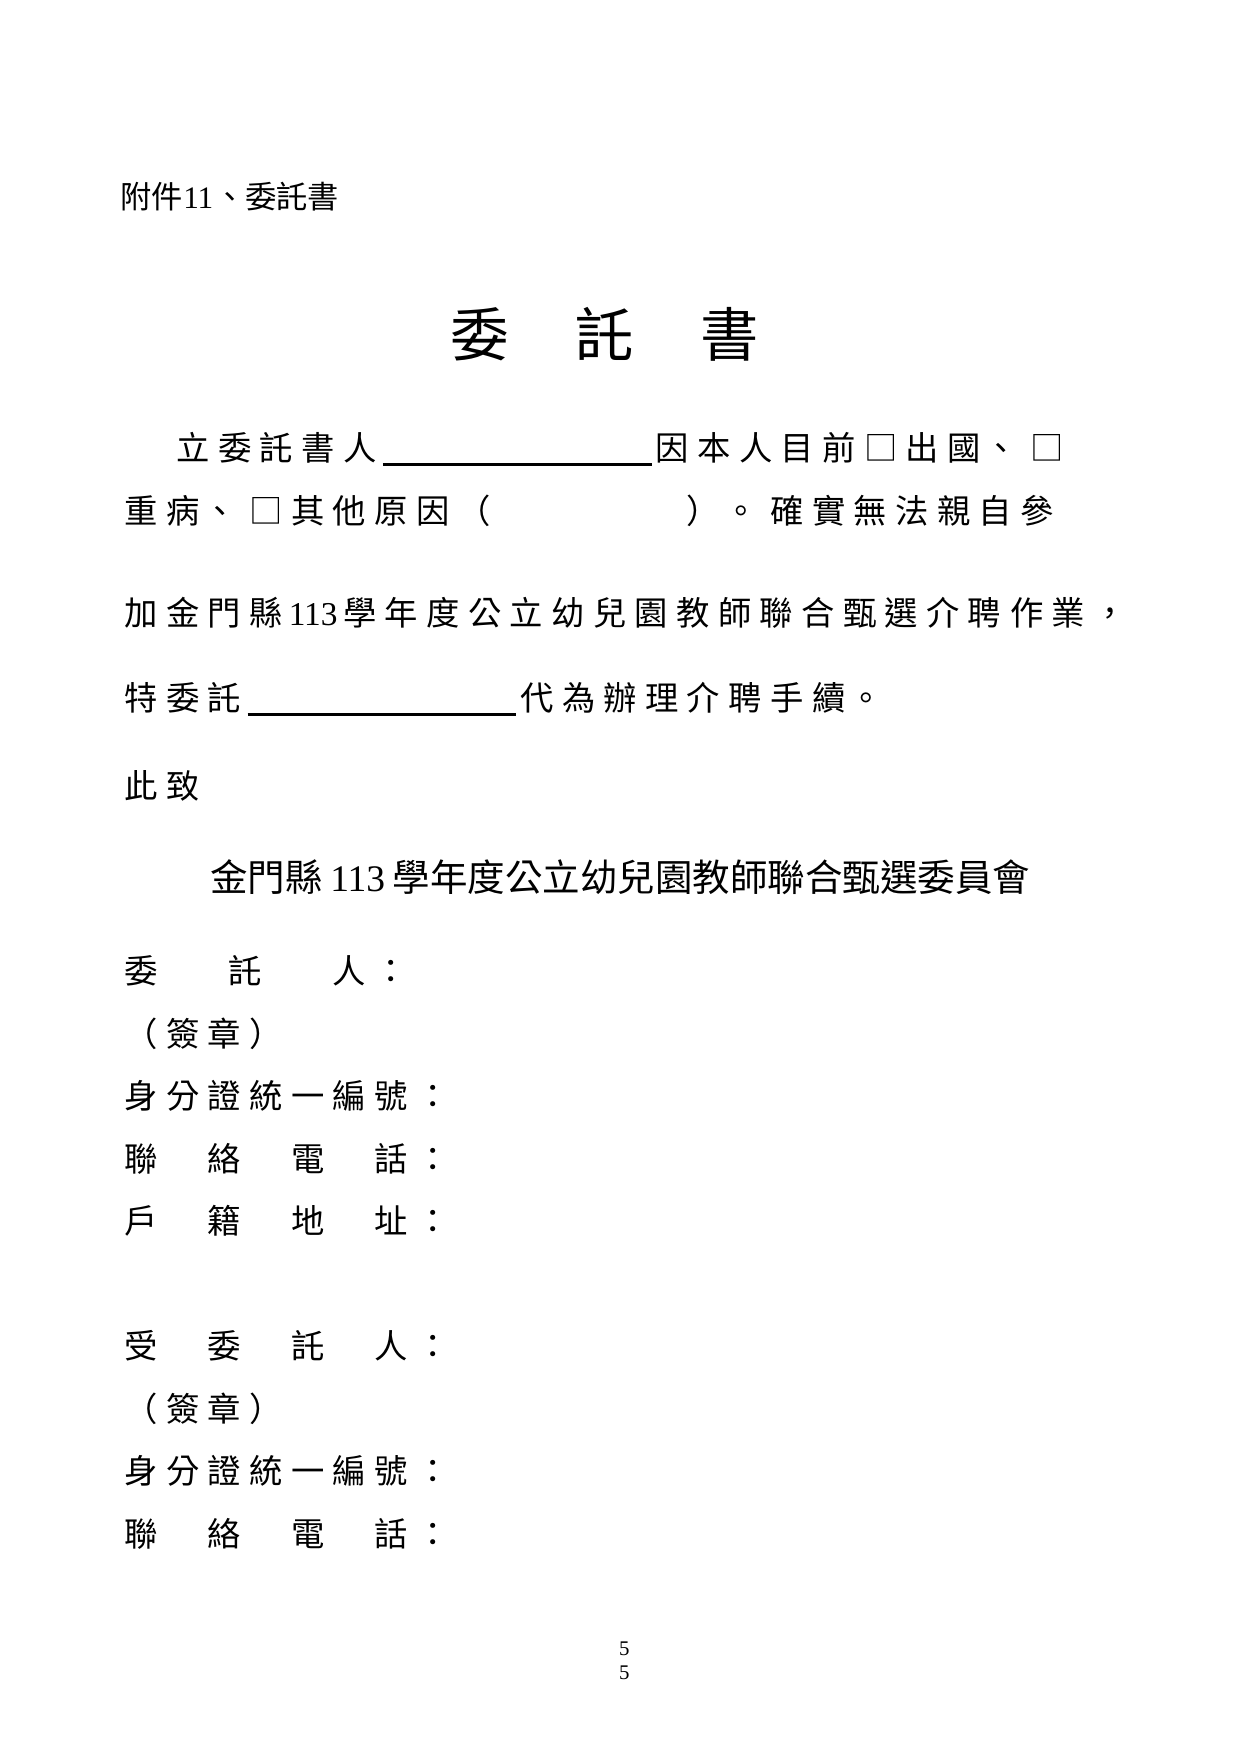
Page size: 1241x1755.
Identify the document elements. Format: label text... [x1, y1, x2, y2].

text 金門縣113學年度公立幼兒園教師聯合甄選委員會 [120, 829, 1120, 902]
text 受 委 託 人： （簽章） [120, 1302, 1120, 1427]
text 聯 絡 電 話： [120, 1115, 1120, 1177]
text 委 託 書 [120, 258, 1120, 383]
text 立委託書人 因本人目前□出國、□重病、□其他原因（ ）。確實無法親自參加金門縣113學年度公立幼兒園教師聯合甄選介聘作業，特委託 代為辦理介聘手續。 [120, 404, 1094, 717]
text 身分證統一編號： [120, 1427, 1120, 1490]
text 此致 [120, 742, 1120, 804]
text 戶 籍 地 址： [120, 1177, 1120, 1240]
subtitle 附件11、委託書 [120, 112, 1120, 237]
text 身分證統一編號： [120, 1052, 1120, 1115]
text 委 託 人： （簽章） [120, 927, 1120, 1052]
text 聯 絡 電 話： [120, 1490, 1120, 1552]
